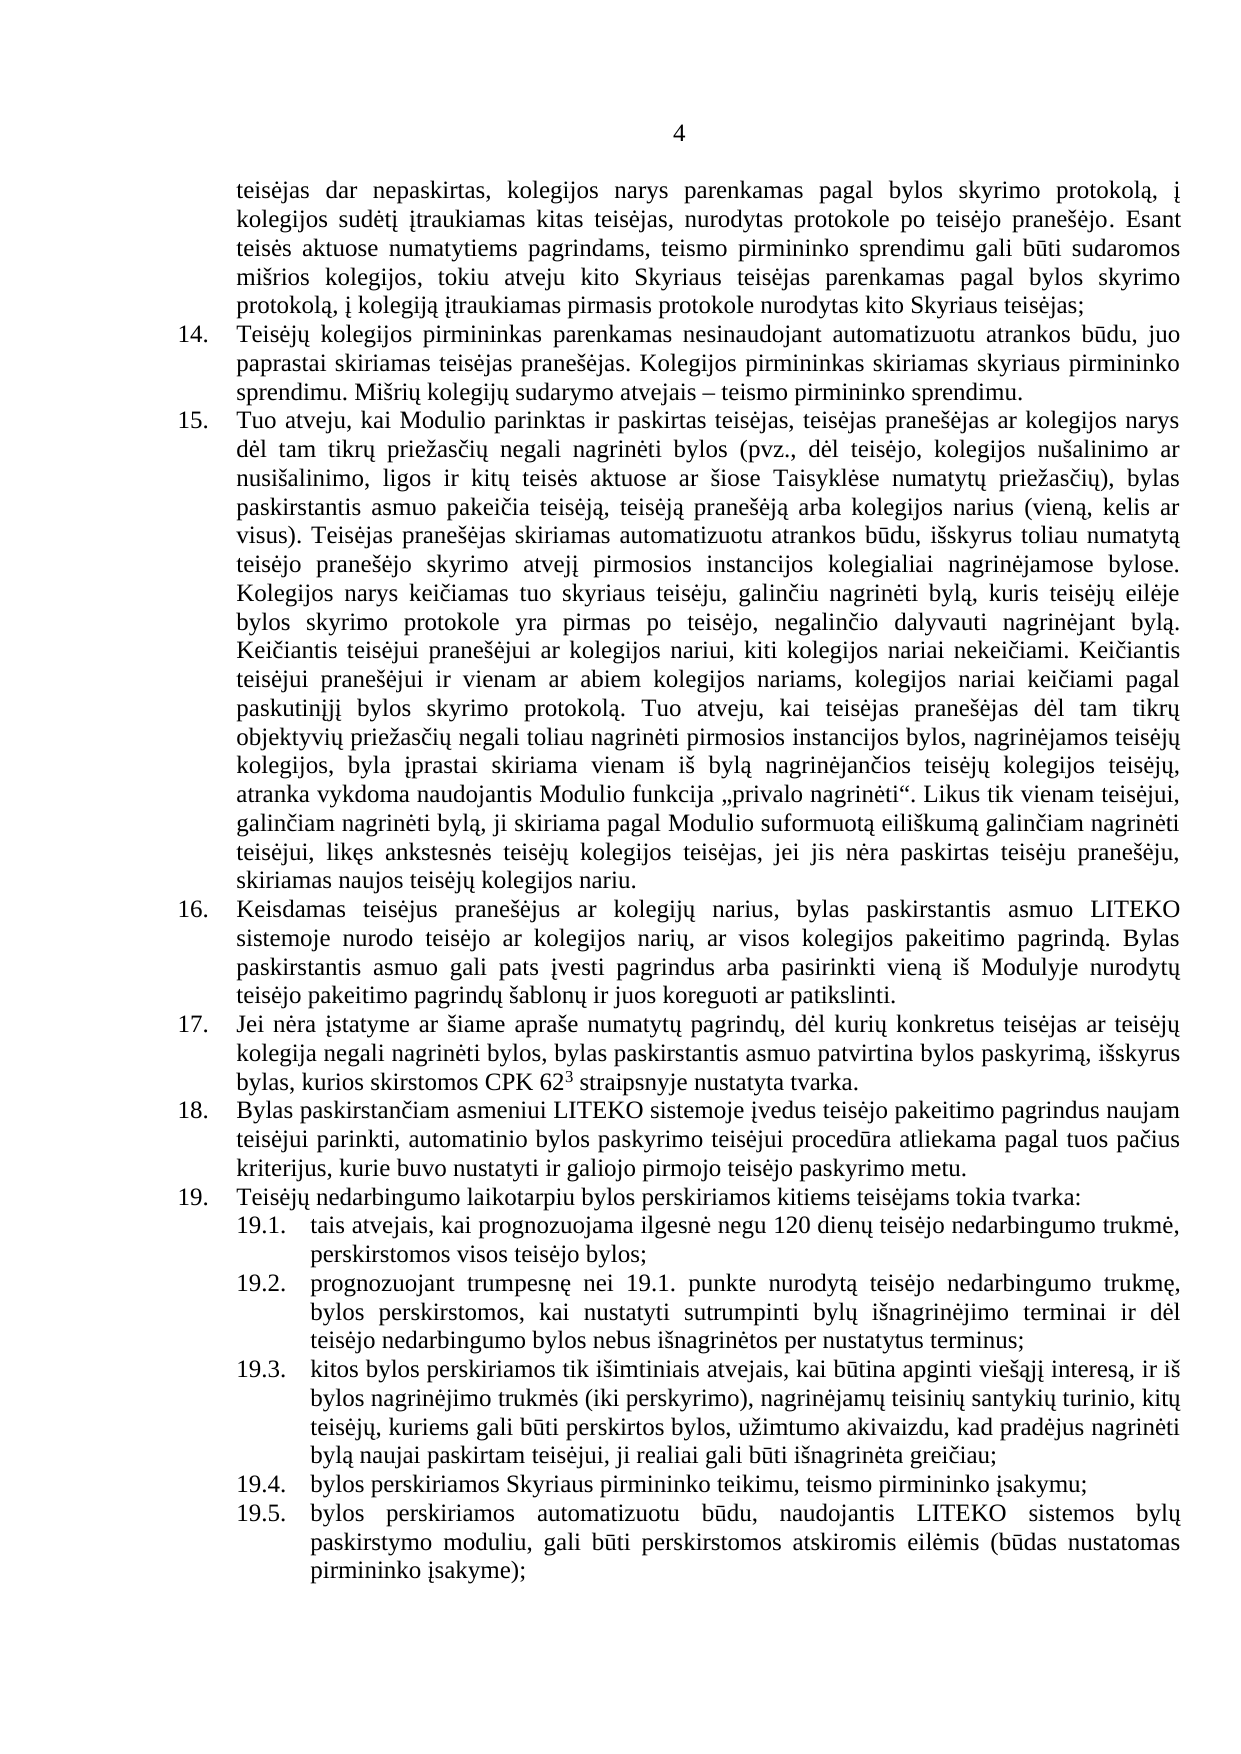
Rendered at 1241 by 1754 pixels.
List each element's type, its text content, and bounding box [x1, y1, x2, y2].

text 14. Teisėjų kolegijos pirmininkas parenkamas nesinaudojant automatizuotu atrankos būdu, juo paprastai skiriamas teisėjas pranešėjas. Kolegijos pirmininkas skiriamas skyriaus pirmininko sprendimu. Mišrių kolegijų sudarymo atvejais – teismo pirmininko sprendimu. [177, 319, 1181, 406]
text 16. Keisdamas teisėjus pranešėjus ar kolegijų narius, bylas paskirstantis asmuo LITEKO sistemoje nurodo teisėjo ar kolegijos narių, ar visos kolegijos pakeitimo pagrindą. Bylas paskirstantis asmuo gali pats įvesti pagrindus arba pasirinkti vieną iš Modulyje nurodytų teisėjo pakeitimo pagrindų šablonų ir juos koreguoti ar patikslinti. [177, 894, 1181, 1009]
text teisėjas dar nepaskirtas, kolegijos narys parenkamas pagal bylos skyrimo protokolą, į kolegijos sudėtį įtraukiamas kitas teisėjas, nurodytas protokole po teisėjo pranešėjo. Esant teisės aktuose numatytiems pagrindams, teismo pirmininko sprendimu gali būti sudaromos mišrios kolegijos, tokiu atveju kito Skyriaus teisėjas parenkamas pagal bylos skyrimo protokolą, į kolegiją įtraukiamas pirmasis protokole nurodytas kito Skyriaus teisėjas; [177, 176, 1181, 319]
text 19.2. prognozuojant trumpesnę nei 19.1. punkte nurodytą teisėjo nedarbingumo trukmę, bylos perskirstomos, kai nustatyti sutrumpinti bylų išnagrinėjimo terminai ir dėl teisėjo nedarbingumo bylos nebus išnagrinėtos per nustatytus terminus; [236, 1268, 1181, 1354]
text 19.5. bylos perskiriamos automatizuotu būdu, naudojantis LITEKO sistemos bylų paskirstymo moduliu, gali būti perskirstomos atskiromis eilėmis (būdas nustatomas pirmininko įsakyme); [236, 1498, 1181, 1584]
text 17. Jei nėra įstatyme ar šiame apraše numatytų pagrindų, dėl kurių konkretus teisėjas ar teisėjų kolegija negali nagrinėti bylos, bylas paskirstantis asmuo patvirtina bylos paskyrimą, išskyrus bylas, kurios skirstomos CPK 623 straipsnyje nustatyta tvarka. [177, 1009, 1181, 1096]
text 19.1. tais atvejais, kai prognozuojama ilgesnė negu 120 dienų teisėjo nedarbingumo trukmė, perskirstomos visos teisėjo bylos; [236, 1211, 1181, 1268]
text 18. Bylas paskirstančiam asmeniui LITEKO sistemoje įvedus teisėjo pakeitimo pagrindus naujam teisėjui parinkti, automatinio bylos paskyrimo teisėjui procedūra atliekama pagal tuos pačius kriterijus, kurie buvo nustatyti ir galiojo pirmojo teisėjo paskyrimo metu. [177, 1096, 1181, 1182]
text 19.3. kitos bylos perskiriamos tik išimtiniais atvejais, kai būtina apginti viešąjį interesą, ir iš bylos nagrinėjimo trukmės (iki perskyrimo), nagrinėjamų teisinių santykių turinio, kitų teisėjų, kuriems gali būti perskirtos bylos, užimtumo akivaizdu, kad pradėjus nagrinėti bylą naujai paskirtam teisėjui, ji realiai gali būti išnagrinėta greičiau; [236, 1354, 1181, 1469]
text 19. Teisėjų nedarbingumo laikotarpiu bylos perskiriamos kitiems teisėjams tokia tvarka: [177, 1182, 1181, 1211]
text 19.4. bylos perskiriamos Skyriaus pirmininko teikimu, teismo pirmininko įsakymu; [236, 1469, 1181, 1498]
text 15. Tuo atveju, kai Modulio parinktas ir paskirtas teisėjas, teisėjas pranešėjas ar kolegijos narys dėl tam tikrų priežasčių negali nagrinėti bylos (pvz., dėl teisėjo, kolegijos nušalinimo ar nusišalinimo, ligos ir kitų teisės aktuose ar šiose Taisyklėse numatytų priežasčių), bylas paskirstantis asmuo pakeičia teisėją, teisėją pranešėją arba kolegijos narius (vieną, kelis ar visus). Teisėjas pranešėjas skiriamas automatizuotu atrankos būdu, išskyrus toliau numatytą teisėjo pranešėjo skyrimo atvejį pirmosios instancijos kolegialiai nagrinėjamose bylose. Kolegijos narys keičiamas tuo skyriaus teisėju, galinčiu nagrinėti bylą, kuris teisėjų eilėje bylos skyrimo protokole yra pirmas po teisėjo, negalinčio dalyvauti nagrinėjant bylą. Keičiantis teisėjui pranešėjui ar kolegijos nariui, kiti kolegijos nariai nekeičiami. Keičiantis teisėjui pranešėjui ir vienam ar abiem kolegijos nariams, kolegijos nariai keičiami pagal paskutinįjį bylos skyrimo protokolą. Tuo atveju, kai teisėjas pranešėjas dėl tam tikrų objektyvių priežasčių negali toliau nagrinėti pirmosios instancijos bylos, nagrinėjamos teisėjų kolegijos, byla įprastai skiriama vienam iš bylą nagrinėjančios teisėjų kolegijos teisėjų, atranka vykdoma naudojantis Modulio funkcija „privalo nagrinėti“. Likus tik vienam teisėjui, galinčiam nagrinėti bylą, ji skiriama pagal Modulio suformuotą eiliškumą galinčiam nagrinėti teisėjui, likęs ankstesnės teisėjų kolegijos teisėjas, jei jis nėra paskirtas teisėju pranešėju, skiriamas naujos teisėjų kolegijos nariu. [177, 406, 1181, 894]
